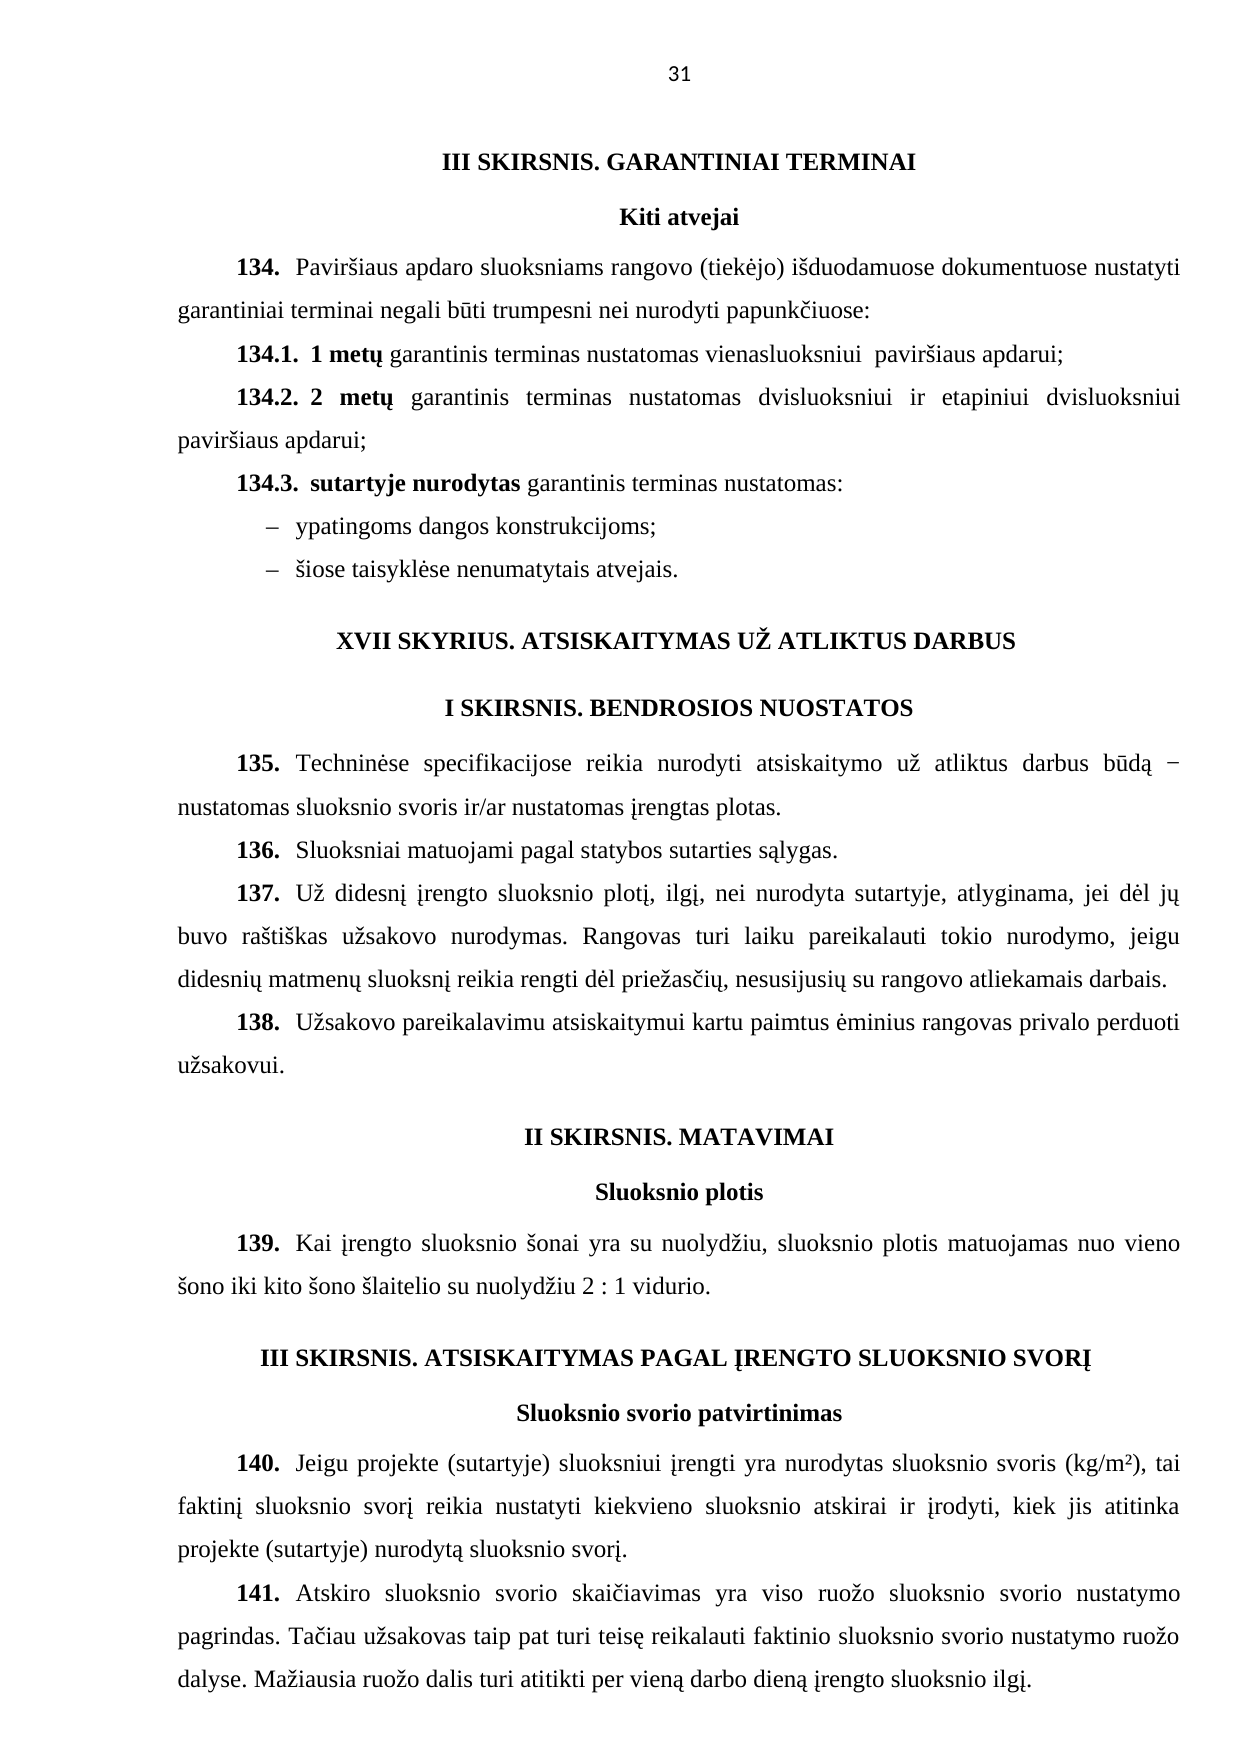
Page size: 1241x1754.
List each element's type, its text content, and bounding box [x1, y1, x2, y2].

text Sluoksnio svorio patvirtinimas [177, 1398, 1181, 1427]
text XVII SKYRIUS. ATSISKAITYMAS UŽ ATLIKTUS DARBUS [177, 626, 1181, 655]
text 136. Sluoksniai matuojami pagal statybos sutarties sąlygas. [177, 835, 1181, 863]
text 140. Jeigu projekte (sutartyje) sluoksniui įrengti yra nurodytas sluoksnio svoris (kg/m²), tai faktinį sluoksnio svorį reikia nustatyti kiekvieno sluoksnio atskirai ir įrodyti, kiek jis atitinka projekte (sutartyje) nurodytą sluoksnio svorį. [177, 1448, 1181, 1563]
text 139. Kai įrengto sluoksnio šonai yra su nuolydžiu, sluoksnio plotis matuojamas nuo vieno šono iki kito šono šlaitelio su nuolydžiu 2 : 1 vidurio. [177, 1228, 1181, 1299]
text 134.2. 2 metų garantinis terminas nustatomas dvisluoksniui ir etapiniui dvisluoksniui paviršiaus apdarui; [177, 382, 1181, 454]
text 141. Atskiro sluoksnio svorio skaičiavimas yra viso ruožo sluoksnio svorio nustatymo pagrindas. Tačiau užsakovas taip pat turi teisę reikalauti faktinio sluoksnio svorio nustatymo ruožo dalyse. Mažiausia ruožo dalis turi atitikti per vieną darbo dieną įrengto sluoksnio ilgį. [177, 1578, 1181, 1693]
text Kiti atvejai [177, 202, 1181, 231]
text – šiose taisyklėse nenumatytais atvejais. [177, 554, 1181, 583]
text III SKIRSNIS. ATSISKAITYMAS PAGAL ĮRENGTO SLUOKSNIO SVORĮ [177, 1343, 1181, 1371]
text 135. Techninėse specifikacijose reikia nurodyti atsiskaitymo už atliktus darbus būdą − nustatomas sluoksnio svoris ir/ar nustatomas įrengtas plotas. [177, 748, 1181, 820]
text II SKIRSNIS. MATAVIMAI [177, 1122, 1181, 1151]
text 138. Užsakovo pareikalavimu atsiskaitymui kartu paimtus ėminius rangovas privalo perduoti užsakovui. [177, 1007, 1181, 1079]
text – ypatingoms dangos konstrukcijoms; [177, 511, 1181, 540]
text 134.3. sutartyje nurodytas garantinis terminas nustatomas: [177, 468, 1181, 497]
text 137. Už didesnį įrengto sluoksnio plotį, ilgį, nei nurodyta sutartyje, atlyginama, jei dėl jų buvo raštiškas užsakovo nurodymas. Rangovas turi laiku pareikalauti tokio nurodymo, jeigu didesnių matmenų sluoksnį reikia rengti dėl priežasčių, nesusijusių su rangovo atliekamais darbais. [177, 878, 1181, 993]
text III SKIRSNIS. GARANTINIAI TERMINAI [177, 147, 1181, 176]
text Sluoksnio plotis [177, 1177, 1181, 1206]
text 134.1. 1 metų garantinis terminas nustatomas vienasluoksniui paviršiaus apdarui; [177, 339, 1181, 367]
text 134. Paviršiaus apdaro sluoksniams rangovo (tiekėjo) išduodamuose dokumentuose nustatyti garantiniai terminai negali būti trumpesni nei nurodyti papunkčiuose: [177, 252, 1181, 324]
text I SKIRSNIS. BENDROSIOS NUOSTATOS [177, 693, 1181, 722]
